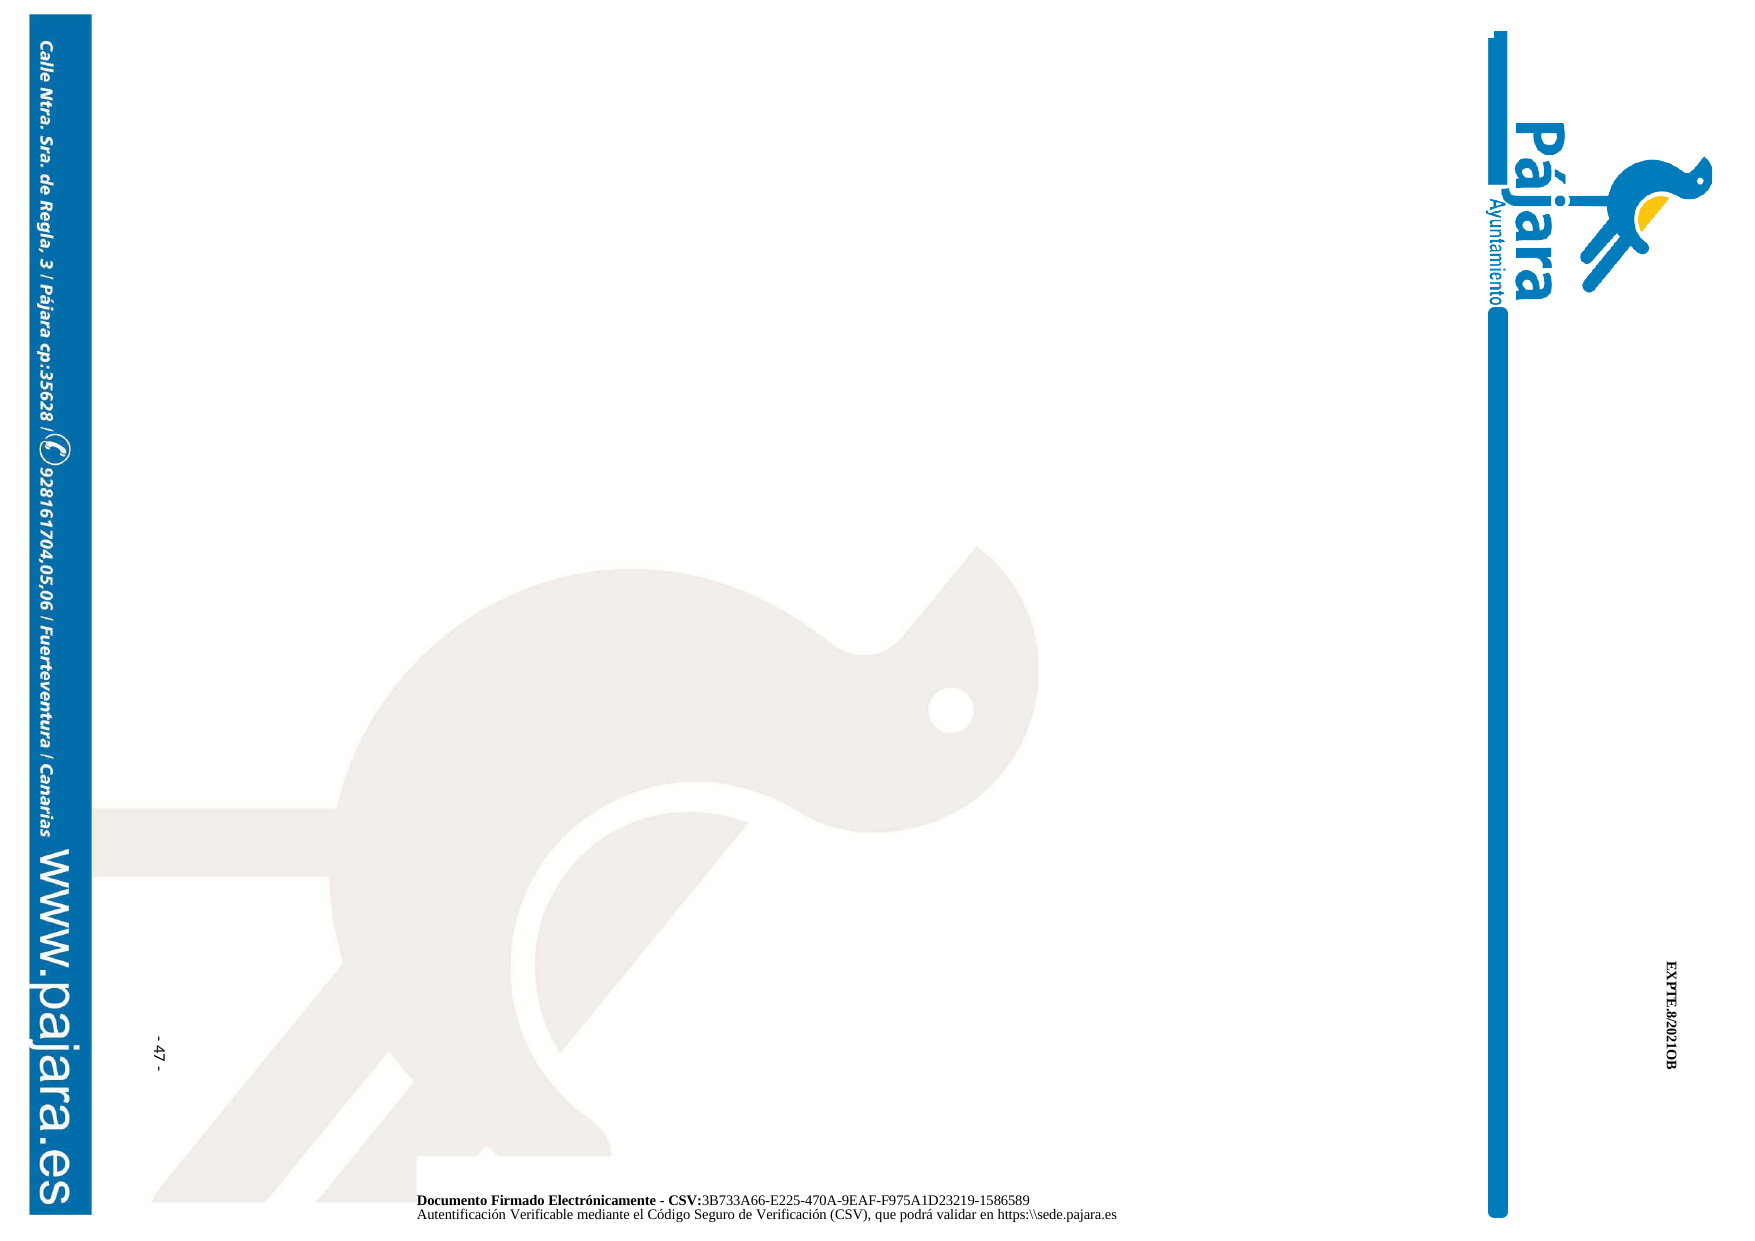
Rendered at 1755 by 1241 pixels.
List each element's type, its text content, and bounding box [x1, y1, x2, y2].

text EXPTE.8/2021OB [1664, 962, 1681, 1074]
text - 47 - [151, 1036, 170, 1073]
